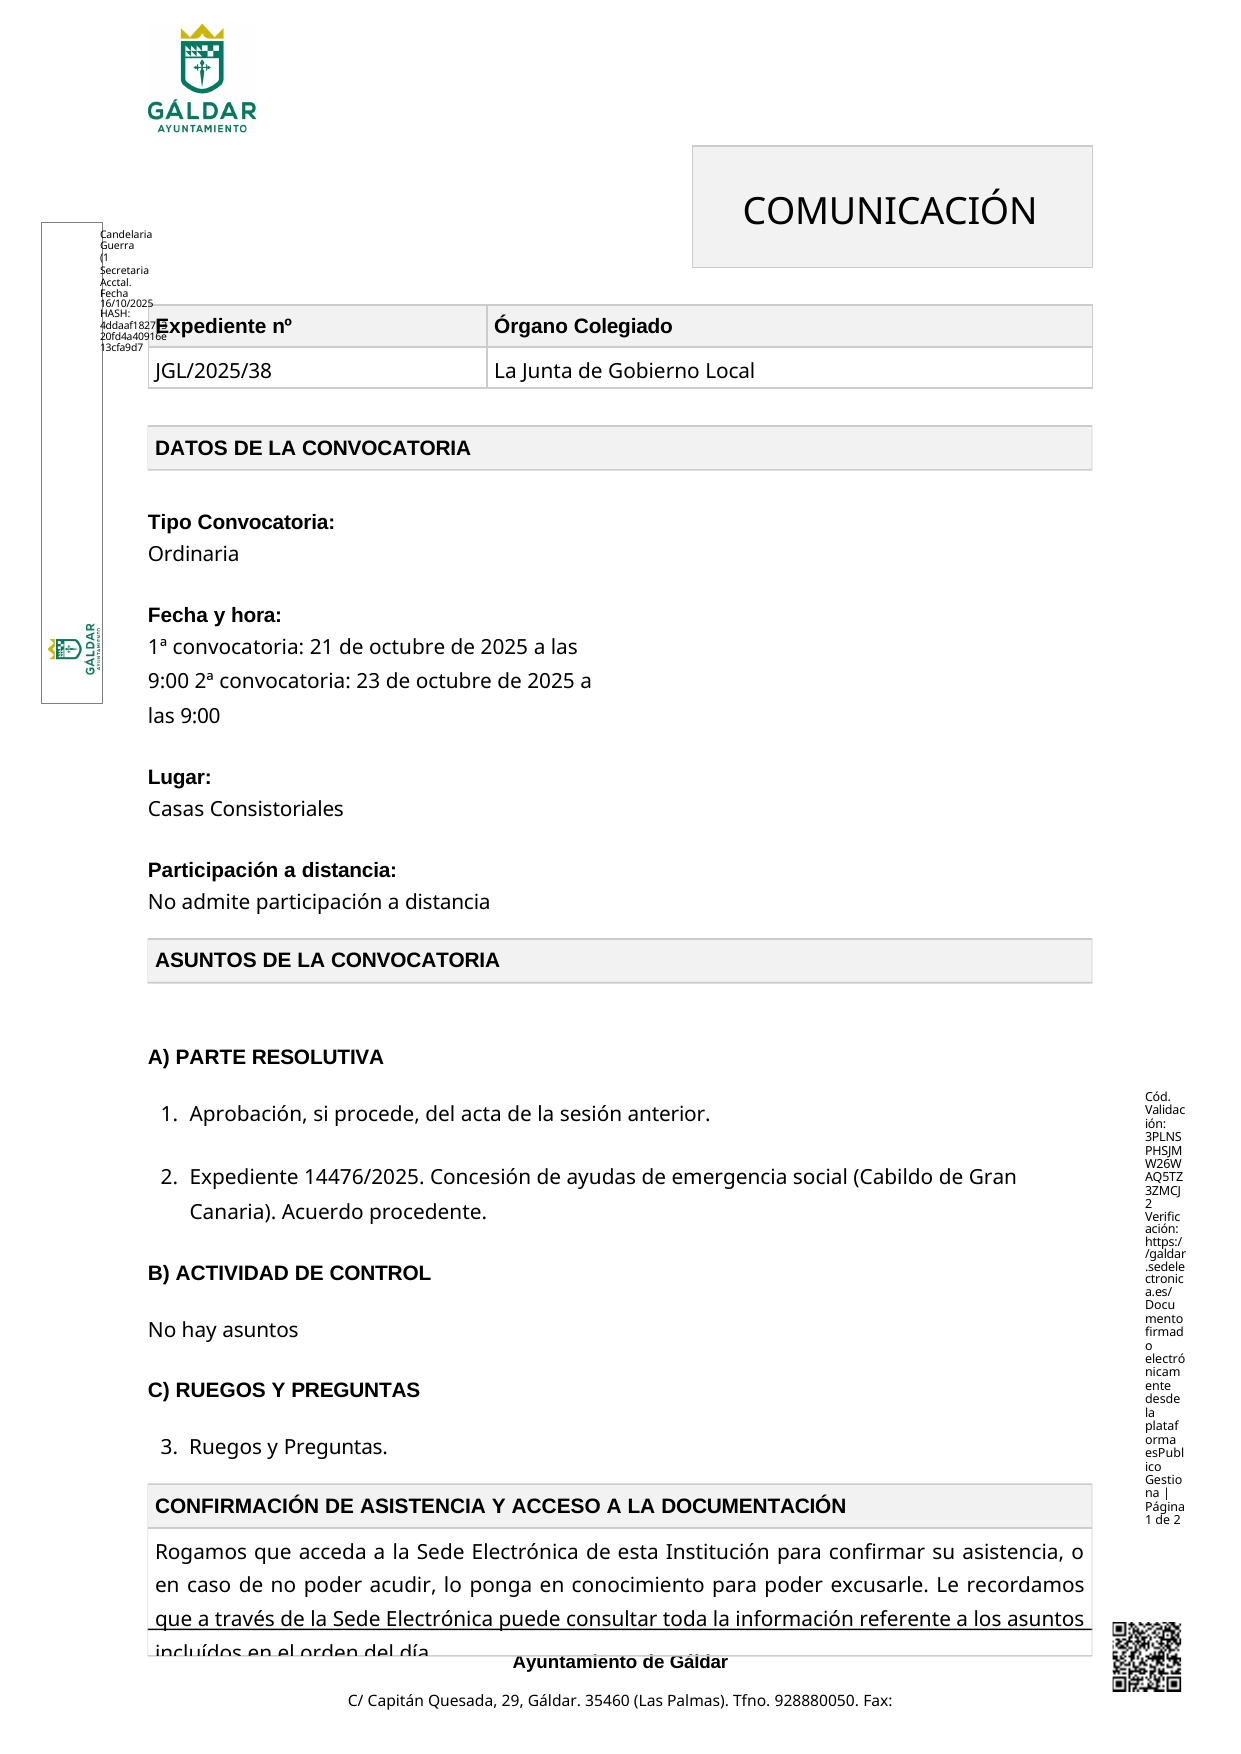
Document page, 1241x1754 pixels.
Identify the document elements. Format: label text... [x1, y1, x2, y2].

picture [1112, 1622, 1182, 1692]
list Expediente 14476/2025. Concesión de ayudas de emergencia social (Cabildo de Gran Canaria). Acuerdo procedente. [160, 1162, 1093, 1225]
text CONFIRMACIÓN DE ASISTENCIA Y ACCESO A LA DOCUMENTACIÓN [155, 1493, 1092, 1517]
text Documento firmado electrónicamente desde la plataforma esPublico Gestiona | Página 1 de 2 [1145, 1299, 1186, 1527]
text 1ª convocatoria: 21 de octubre de 2025 a las 9:00 2ª convocatoria: 23 de octubre de 2025 a las 9:00 [148, 632, 620, 729]
text Cód. Validación: 3PLNSPHSJMW26WAQ5TZ3ZMCJ2 [1145, 1091, 1186, 1211]
picture [47, 623, 100, 675]
picture [147, 23, 257, 133]
text Casas Consistoriales [148, 794, 1093, 823]
subtitle PARTE RESOLUTIVA [148, 1045, 1093, 1069]
table_header Expediente nº [149, 306, 486, 346]
subtitle Fecha y hora: [148, 603, 1093, 627]
text No admite participación a distancia [148, 887, 1093, 916]
subtitle Lugar: [148, 765, 1093, 789]
text Rogamos que acceda a la Sede Electrónica de esta Institución para confirmar su asistencia, o en caso de no poder acudir, lo ponga en conocimiento para poder excusarle. Le recordamos que a través de la Sede Electrónica puede consultar toda la información referente a los asuntos incluídos en el orden del día. [155, 1537, 1086, 1655]
text DATOS DE LA CONVOCATORIA [155, 435, 1092, 459]
subtitle Participación a distancia: [148, 858, 1093, 882]
text ASUNTOS DE LA CONVOCATORIA [155, 948, 1092, 972]
text 3. Ruegos y Preguntas. [160, 1432, 1093, 1461]
subtitle ACTIVIDAD DE CONTROL [148, 1261, 1093, 1285]
list Aprobación, si procede, del acta de la sesión anterior. [160, 1099, 1093, 1128]
subtitle Tipo Convocatoria: [148, 510, 1093, 534]
text Verificación: https://galdar.sedelectronica.es/ [1145, 1211, 1186, 1299]
text Ordinaria [148, 539, 1093, 568]
table_cell La Junta de Gobierno Local [488, 348, 1092, 387]
text No hay asuntos [148, 1315, 1093, 1343]
text COMUNICACIÓN [742, 184, 1093, 235]
subtitle RUEGOS Y PREGUNTAS [148, 1378, 1093, 1402]
table_header Órgano Colegiado [488, 306, 1092, 346]
table_cell JGL/2025/38 [149, 348, 486, 387]
